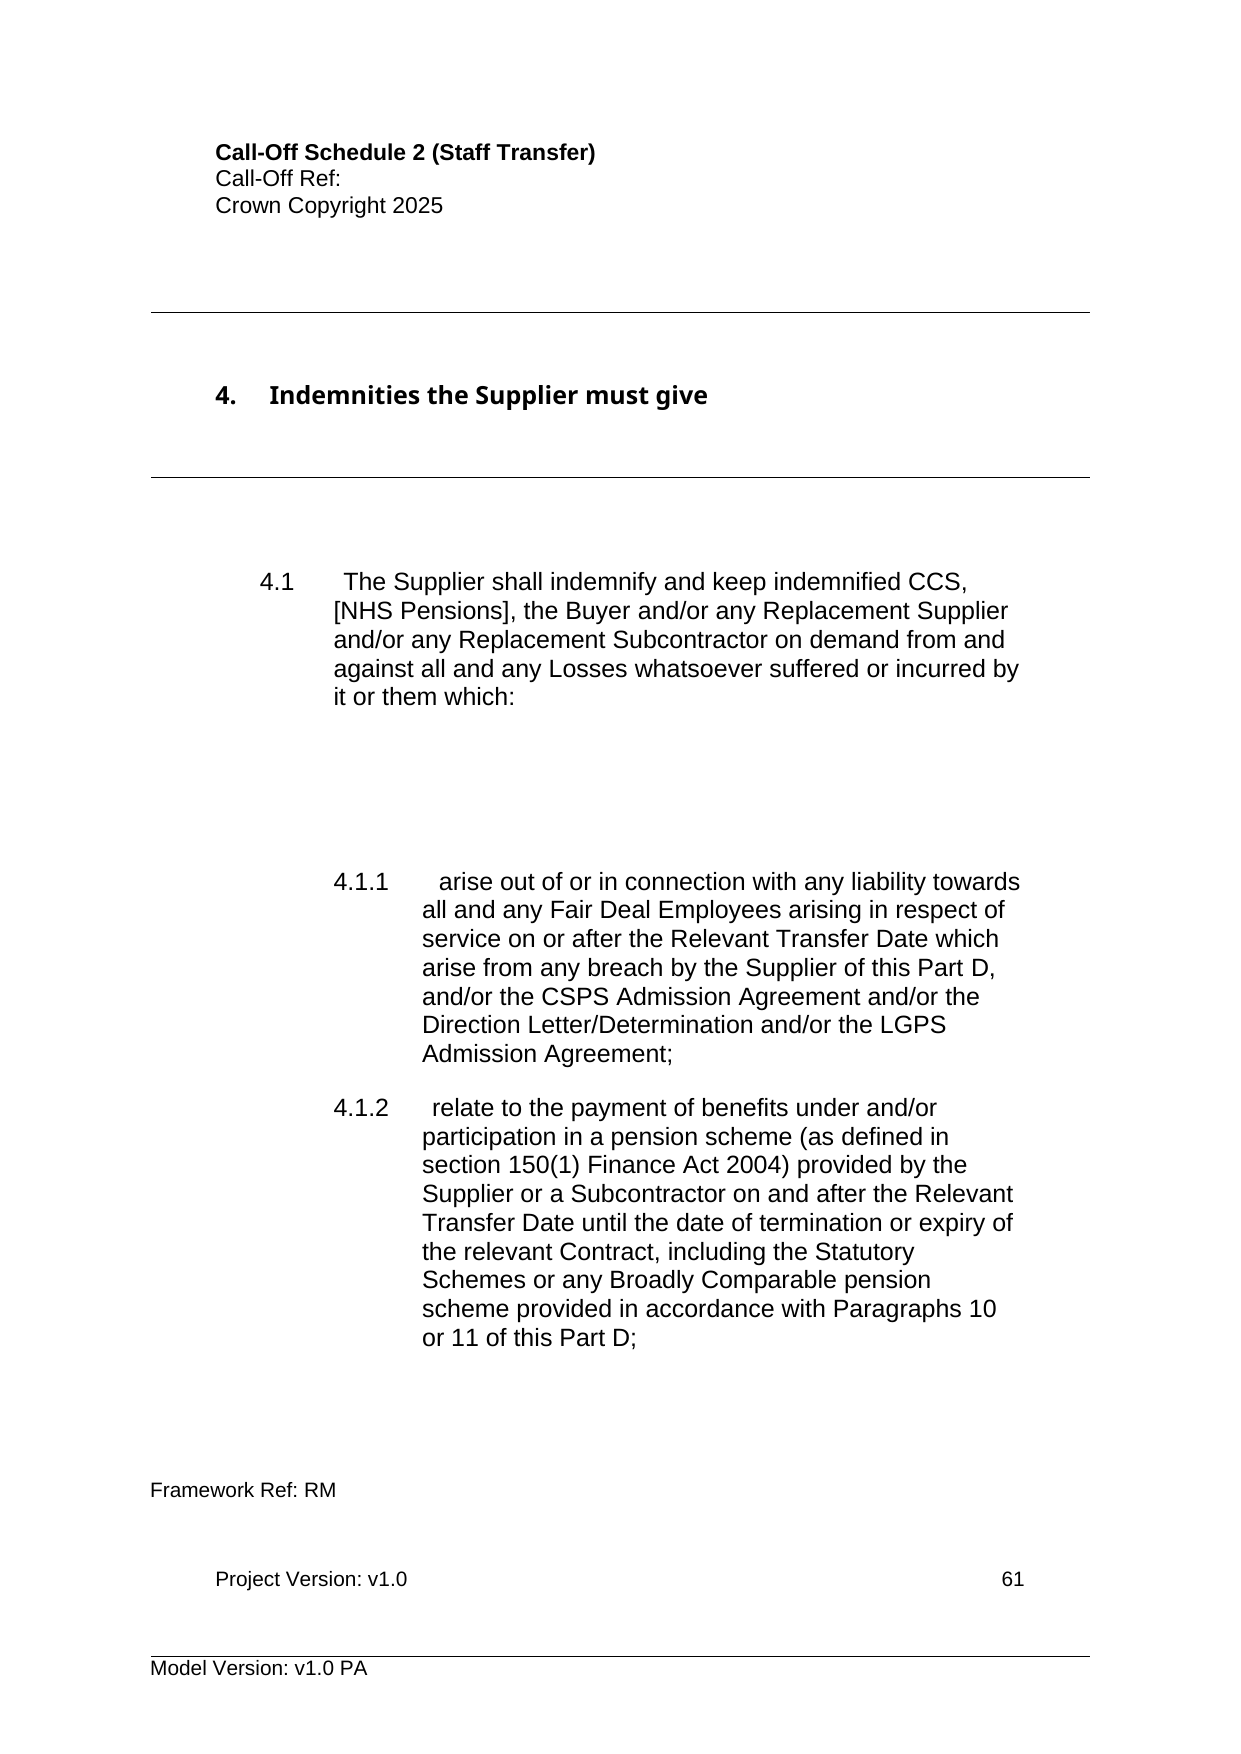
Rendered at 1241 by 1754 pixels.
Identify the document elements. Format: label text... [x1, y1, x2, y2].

list The Supplier shall indemnify and keep indemnified CCS, [NHS Pensions], the Buyer and/or any Replacement Supplier and/or any Replacement Subcontractor on demand from and against all and any Losses whatsoever suffered or incurred by it or them which: [195, 503, 1089, 776]
list arise out of or in connection with any liability towards all and any Fair Deal Employees arising in respect of service on or after the Relevant Transfer Date which arise from any breach by the Supplier of this Part D, and/or the CSPS Admission Agreement and/or the Direction Letter/Determination and/or the LGPS Admission Agreement; [269, 803, 1089, 1028]
list Indemnities the Supplier must give [151, 314, 1089, 476]
list relate to the payment of benefits under and/or participation in a pension scheme (as defined in section 150(1) Finance Act 2004) provided by the Supplier or a Subcontractor on and after the Relevant Transfer Date until the date of termination or expiry of the relevant Contract, including the Statutory Schemes or any Broadly Comparable pension scheme provided in accordance with Paragraphs 10 or 11 of this Part D; [269, 1028, 1089, 1351]
